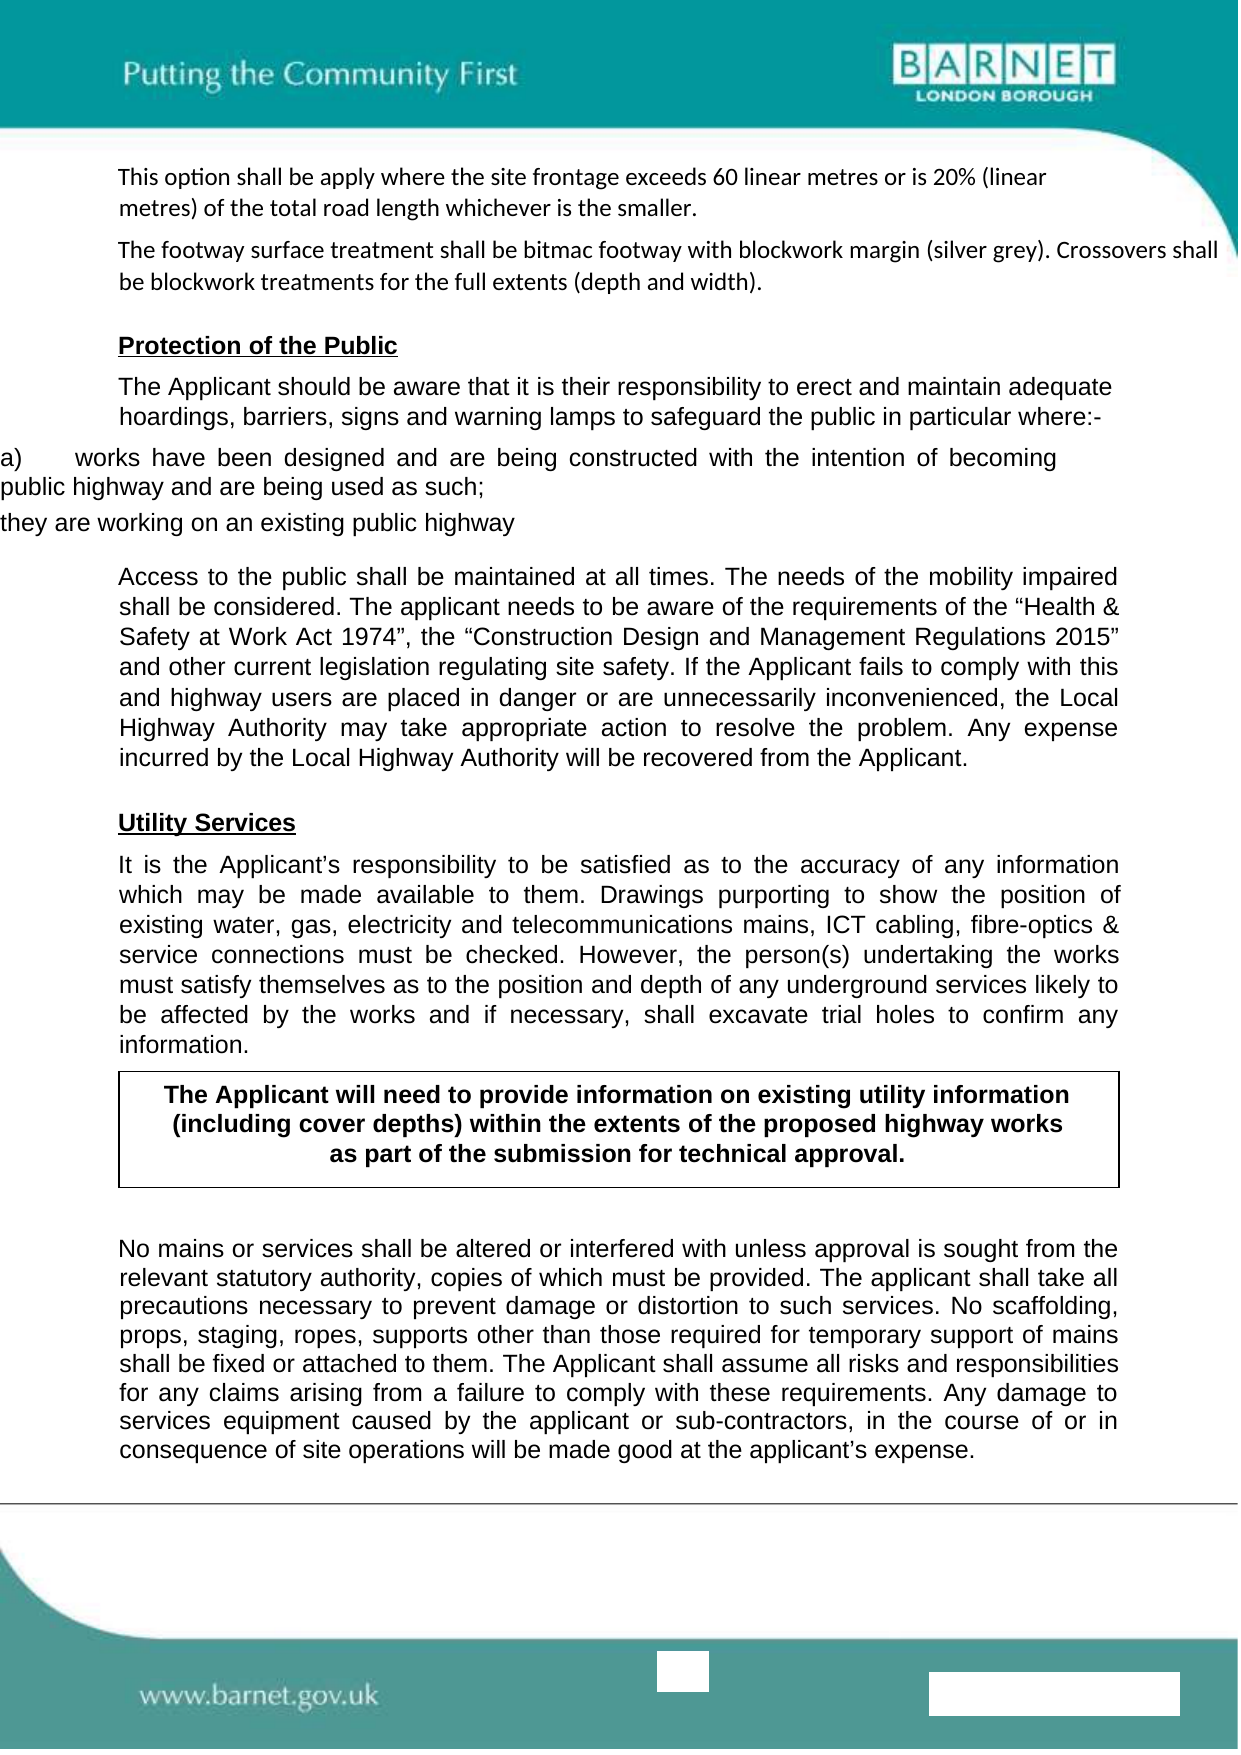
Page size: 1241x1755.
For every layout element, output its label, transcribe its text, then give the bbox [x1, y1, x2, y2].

list works have been designed and are being constructed with the intention of becoming public highway and are being used as such; [0, 443, 1120, 501]
list they are working on an existing public highway [0, 507, 1241, 536]
text No mains or services shall be altered or interfered with unless approval is sought from the relevant statutory authority, copies of which must be provided. The applicant shall take all precautions necessary to prevent damage or distortion to such services. No scaffolding, props, staging, ropes, supports other than those required for temporary support of mains shall be fixed or attached to them. The Applicant shall assume all risks and responsibilities for any claims arising from a failure to comply with these requirements. Any damage to services equipment caused by the applicant or sub-contractors, in the course of or in consequence of site operations will be made good at the applicant’s expense. [118, 1234, 1120, 1464]
text The Applicant will need to provide information on existing utility information (including cover depths) within the extents of the proposed highway works as part of the submission for technical approval. [154, 1080, 1080, 1168]
subtitle Protection of the Public [118, 331, 1241, 360]
text It is the Applicant’s responsibility to be satisfied as to the accuracy of any information which may be made available to them. Drawings purporting to show the position of existing water, gas, electricity and telecommunications mains, ICT cabling, fibre-optics & service connections must be checked. However, the person(s) undertaking the works must satisfy themselves as to the position and depth of any underground services likely to be affected by the works and if necessary, shall excavate trial holes to confirm any information. [118, 849, 1121, 1059]
subtitle Utility Services [118, 808, 1241, 837]
text Access to the public shall be maintained at all times. The needs of the mobility impaired shall be considered. The applicant needs to be aware of the requirements of the “Health & Safety at Work Act 1974”, the “Construction Design and Management Regulations 2015” and other current legislation regulating site safety. If the Applicant fails to comply with this and highway users are placed in danger or are unnecessarily inconvenienced, the Local Highway Authority may take appropriate action to resolve the problem. Any expense incurred by the Local Highway Authority will be recovered from the Applicant. [118, 562, 1121, 771]
text The Applicant should be aware that it is their responsibility to erect and maintain adequate hoardings, barriers, signs and warning lamps to safeguard the public in particular where:- [118, 372, 1119, 431]
